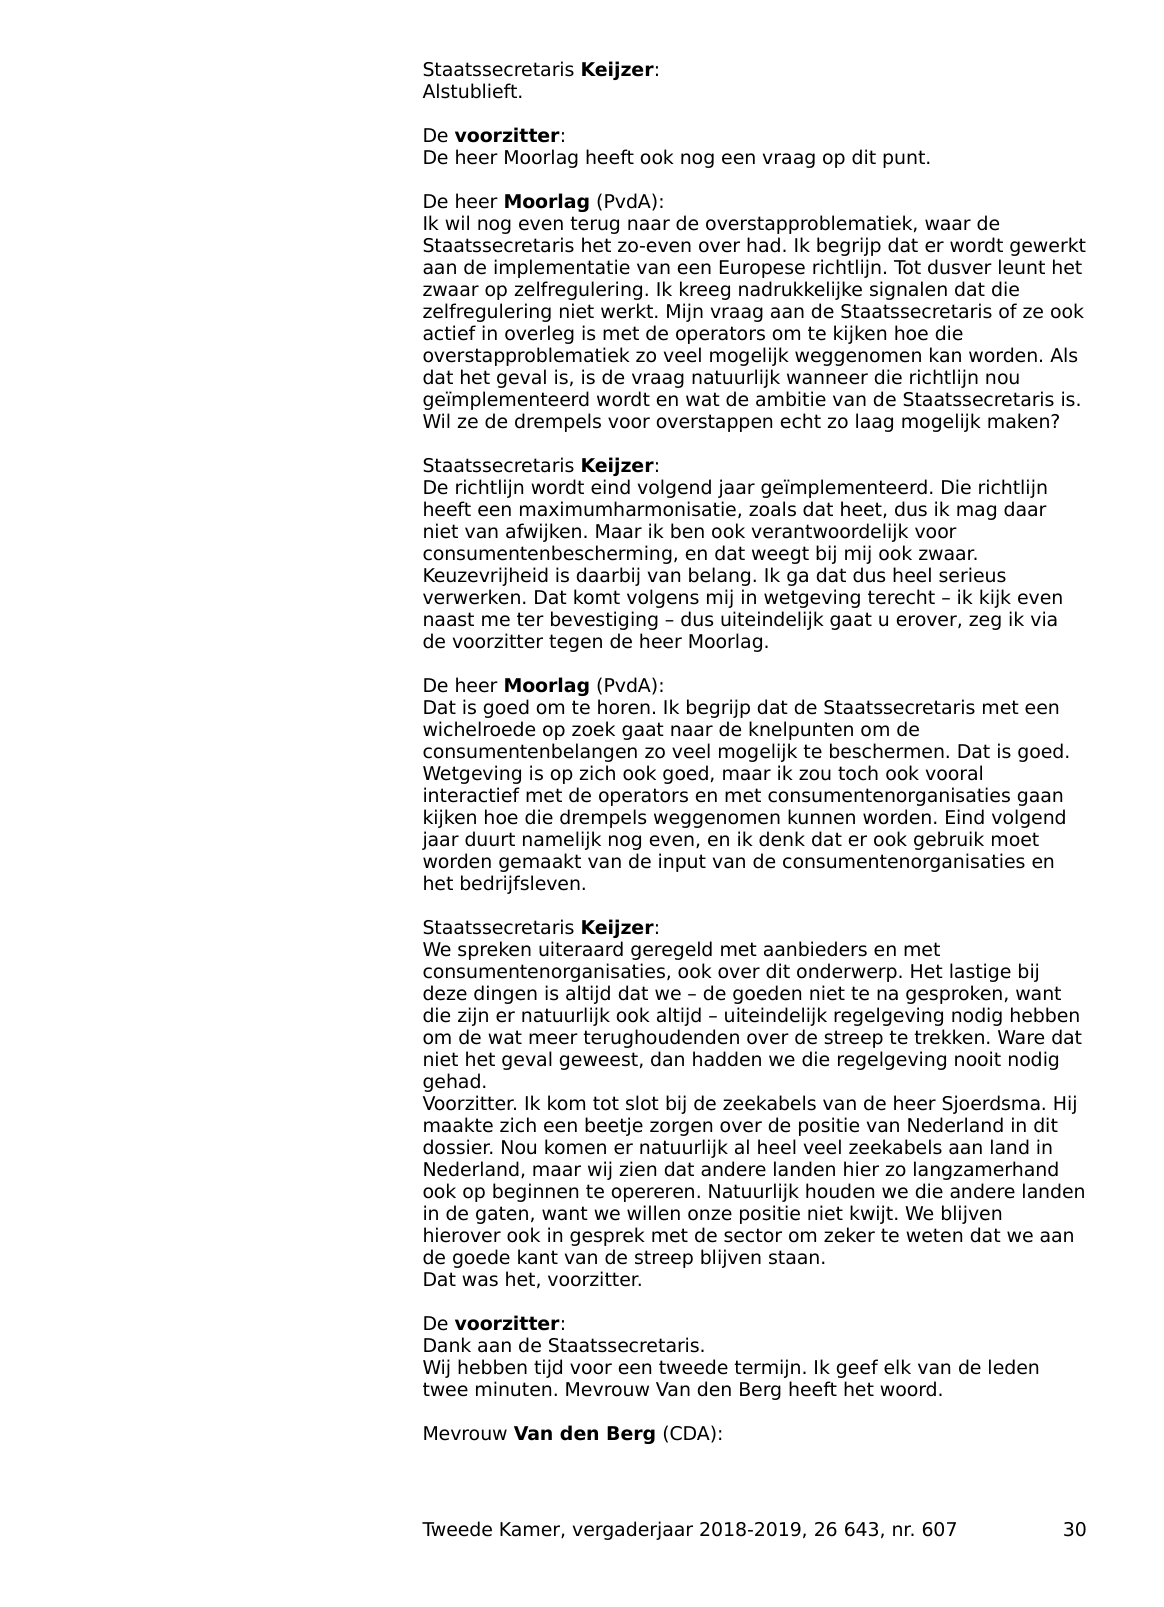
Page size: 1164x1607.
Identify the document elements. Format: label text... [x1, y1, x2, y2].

text De heer Moorlag (PvdA): [422, 191, 1087, 213]
text Ik wil nog even terug naar de overstapproblematiek, waar de Staatssecretaris het zo-even over had. Ik begrijp dat er wordt gewerkt aan de implementatie van een Europese richtlijn. Tot dusver leunt het zwaar op zelfregulering. Ik kreeg nadrukkelijke signalen dat die zelfregulering niet werkt. Mijn vraag aan de Staatssecretaris of ze ook actief in overleg is met de operators om te kijken hoe die overstapproblematiek zo veel mogelijk weggenomen kan worden. Als dat het geval is, is de vraag natuurlijk wanneer die richtlijn nou geïmplementeerd wordt en wat de ambitie van de Staatssecretaris is. Wil ze de drempels voor overstappen echt zo laag mogelijk maken? [422, 213, 1087, 433]
text De heer Moorlag (PvdA): [422, 675, 1087, 697]
text Staatssecretaris Keijzer: [422, 59, 1087, 81]
text De voorzitter: [422, 1313, 1087, 1335]
text Mevrouw Van den Berg (CDA): [422, 1423, 1087, 1445]
text Staatssecretaris Keijzer: [422, 917, 1087, 939]
text Dank aan de Staatssecretaris. [422, 1335, 1087, 1357]
text We spreken uiteraard geregeld met aanbieders en met consumentenorganisaties, ook over dit onderwerp. Het lastige bij deze dingen is altijd dat we – de goeden niet te na gesproken, want die zijn er natuurlijk ook altijd – uiteindelijk regelgeving nodig hebben om de wat meer terughoudenden over de streep te trekken. Ware dat niet het geval geweest, dan hadden we die regelgeving nooit nodig gehad. [422, 939, 1087, 1093]
text Dat was het, voorzitter. [422, 1269, 1087, 1291]
text Alstublieft. [422, 81, 1087, 103]
text De voorzitter: [422, 125, 1087, 147]
text Wij hebben tijd voor een tweede termijn. Ik geef elk van de leden twee minuten. Mevrouw Van den Berg heeft het woord. [422, 1357, 1087, 1401]
text De heer Moorlag heeft ook nog een vraag op dit punt. [422, 147, 1087, 169]
text Dat is goed om te horen. Ik begrijp dat de Staatssecretaris met een wichelroede op zoek gaat naar de knelpunten om de consumentenbelangen zo veel mogelijk te beschermen. Dat is goed. Wetgeving is op zich ook goed, maar ik zou toch ook vooral interactief met de operators en met consumentenorganisaties gaan kijken hoe die drempels weggenomen kunnen worden. Eind volgend jaar duurt namelijk nog even, en ik denk dat er ook gebruik moet worden gemaakt van de input van de consumentenorganisaties en het bedrijfsleven. [422, 697, 1087, 895]
text De richtlijn wordt eind volgend jaar geïmplementeerd. Die richtlijn heeft een maximumharmonisatie, zoals dat heet, dus ik mag daar niet van afwijken. Maar ik ben ook verantwoordelijk voor consumentenbescherming, en dat weegt bij mij ook zwaar. Keuzevrijheid is daarbij van belang. Ik ga dat dus heel serieus verwerken. Dat komt volgens mij in wetgeving terecht – ik kijk even naast me ter bevestiging – dus uiteindelijk gaat u erover, zeg ik via de voorzitter tegen de heer Moorlag. [422, 477, 1087, 653]
text Staatssecretaris Keijzer: [422, 455, 1087, 477]
text Voorzitter. Ik kom tot slot bij de zeekabels van de heer Sjoerdsma. Hij maakte zich een beetje zorgen over de positie van Nederland in dit dossier. Nou komen er natuurlijk al heel veel zeekabels aan land in Nederland, maar wij zien dat andere landen hier zo langzamerhand ook op beginnen te opereren. Natuurlijk houden we die andere landen in de gaten, want we willen onze positie niet kwijt. We blijven hierover ook in gesprek met de sector om zeker te weten dat we aan de goede kant van de streep blijven staan. [422, 1093, 1087, 1269]
